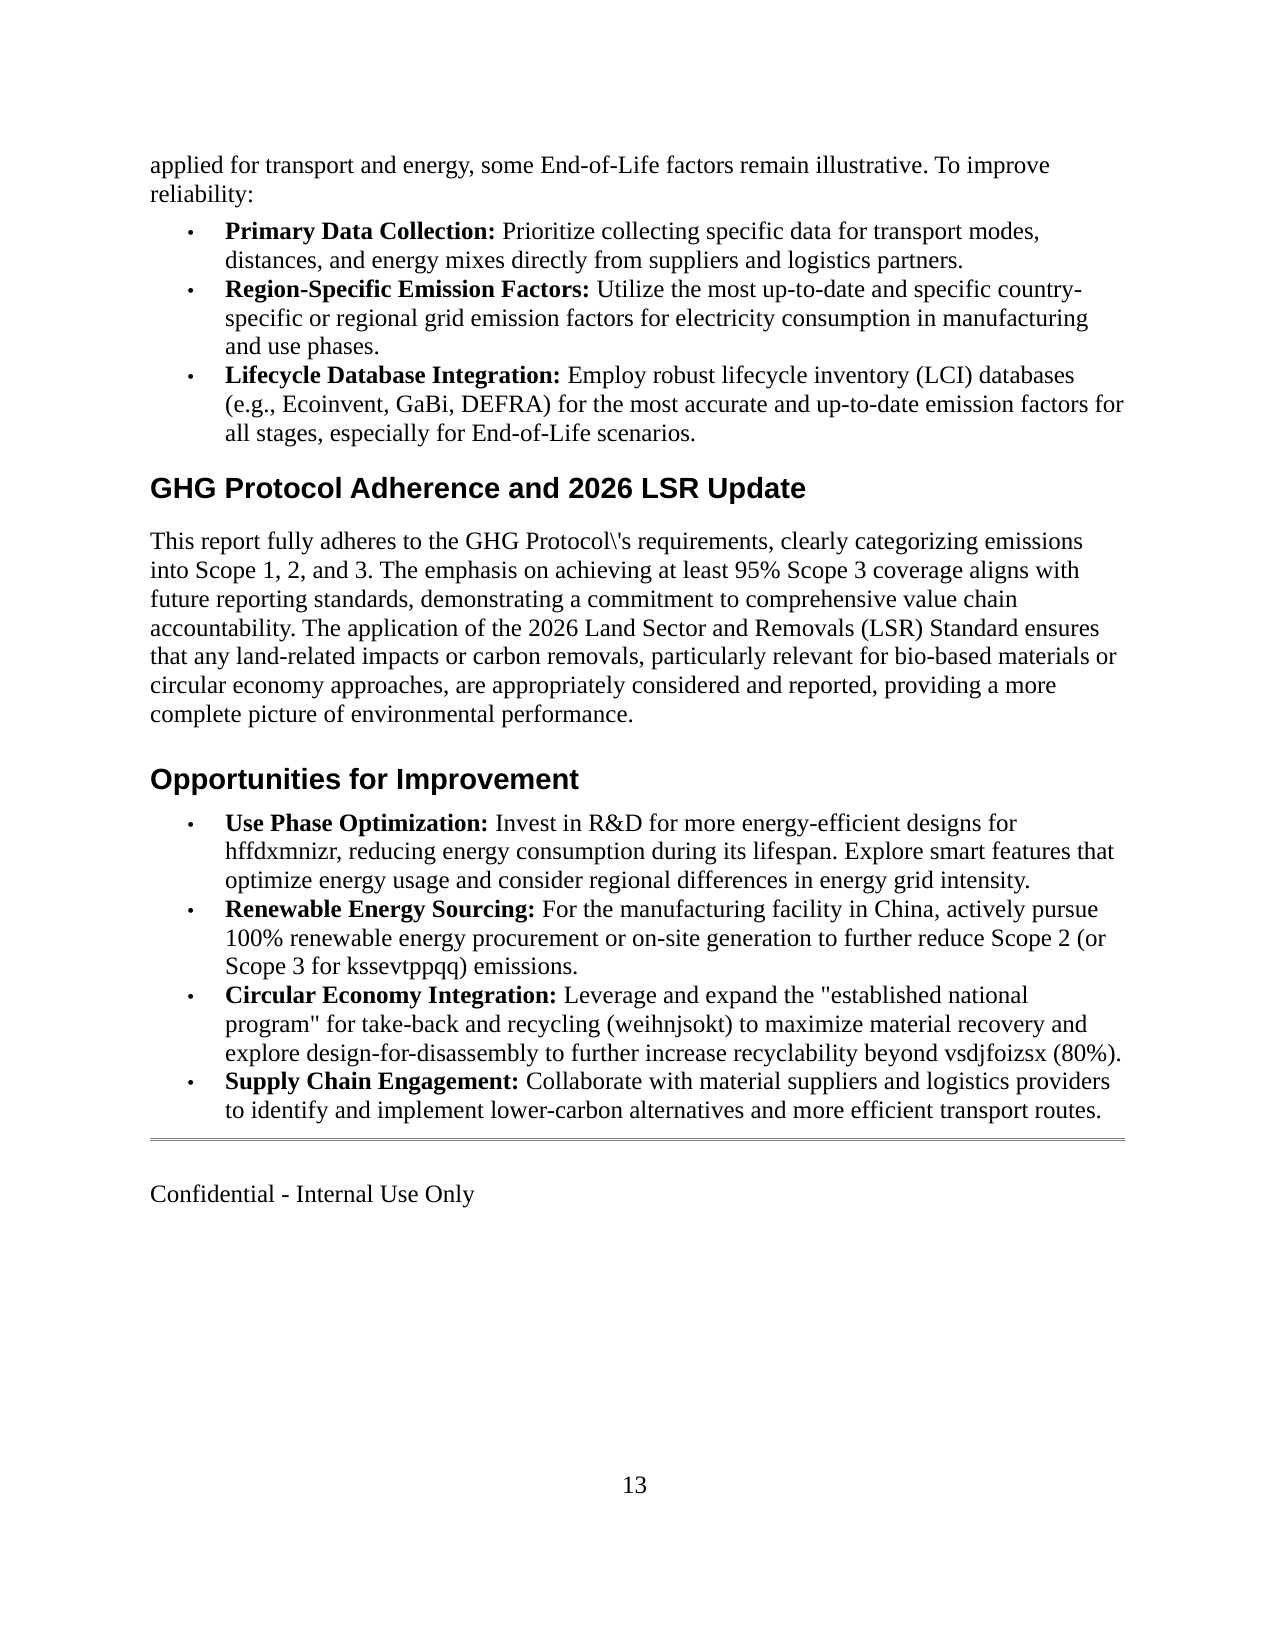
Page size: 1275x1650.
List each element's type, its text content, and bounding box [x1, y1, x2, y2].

subtitle Opportunities for Improvement [150, 762, 1125, 795]
text This report fully adheres to the GHG Protocol\'s requirements, clearly categorizing emissions into Scope 1, 2, and 3. The emphasis on achieving at least 95% Scope 3 coverage aligns with future reporting standards, demonstrating a commitment to comprehensive value chain accountability. The application of the 2026 Land Sector and Removals (LSR) Standard ensures that any land-related impacts or carbon removals, particularly relevant for bio-based materials or circular economy approaches, are appropriately considered and reported, providing a more complete picture of environmental performance. [150, 526, 1125, 728]
list Use Phase Optimization: Invest in R&D for more energy-efficient designs for hffdxmnizr, reducing energy consumption during its lifespan. Explore smart features that optimize energy usage and consider regional differences in energy grid intensity. [187, 808, 1125, 894]
subtitle GHG Protocol Adherence and 2026 LSR Update [150, 471, 1125, 505]
list Lifecycle Database Integration: Employ robust lifecycle inventory (LCI) databases (e.g., Ecoinvent, GaBi, DEFRA) for the most accurate and up-to-date emission factors for all stages, especially for End-of-Life scenarios. [187, 360, 1125, 446]
text applied for transport and energy, some End-of-Life factors remain illustrative. To improve reliability: [150, 150, 1125, 207]
list Circular Economy Integration: Leverage and expand the "established national program" for take-back and recycling (weihnjsokt) to maximize material recovery and explore design-for-disassembly to further increase recyclability beyond vsdjfoizsx (80%). [187, 980, 1125, 1066]
list Region-Specific Emission Factors: Utilize the most up-to-date and specific country-specific or regional grid emission factors for electricity consumption in manufacturing and use phases. [187, 274, 1125, 360]
list Supply Chain Engagement: Collaborate with material suppliers and logistics providers to identify and implement lower-carbon alternatives and more efficient transport routes. [187, 1066, 1125, 1124]
list Primary Data Collection: Prioritize collecting specific data for transport modes, distances, and energy mixes directly from suppliers and logistics partners. [187, 216, 1125, 274]
text Confidential - Internal Use Only [150, 1179, 1125, 1208]
list Renewable Energy Sourcing: For the manufacturing facility in China, actively pursue 100% renewable energy procurement or on-site generation to further reduce Scope 2 (or Scope 3 for kssevtppqq) emissions. [187, 894, 1125, 980]
